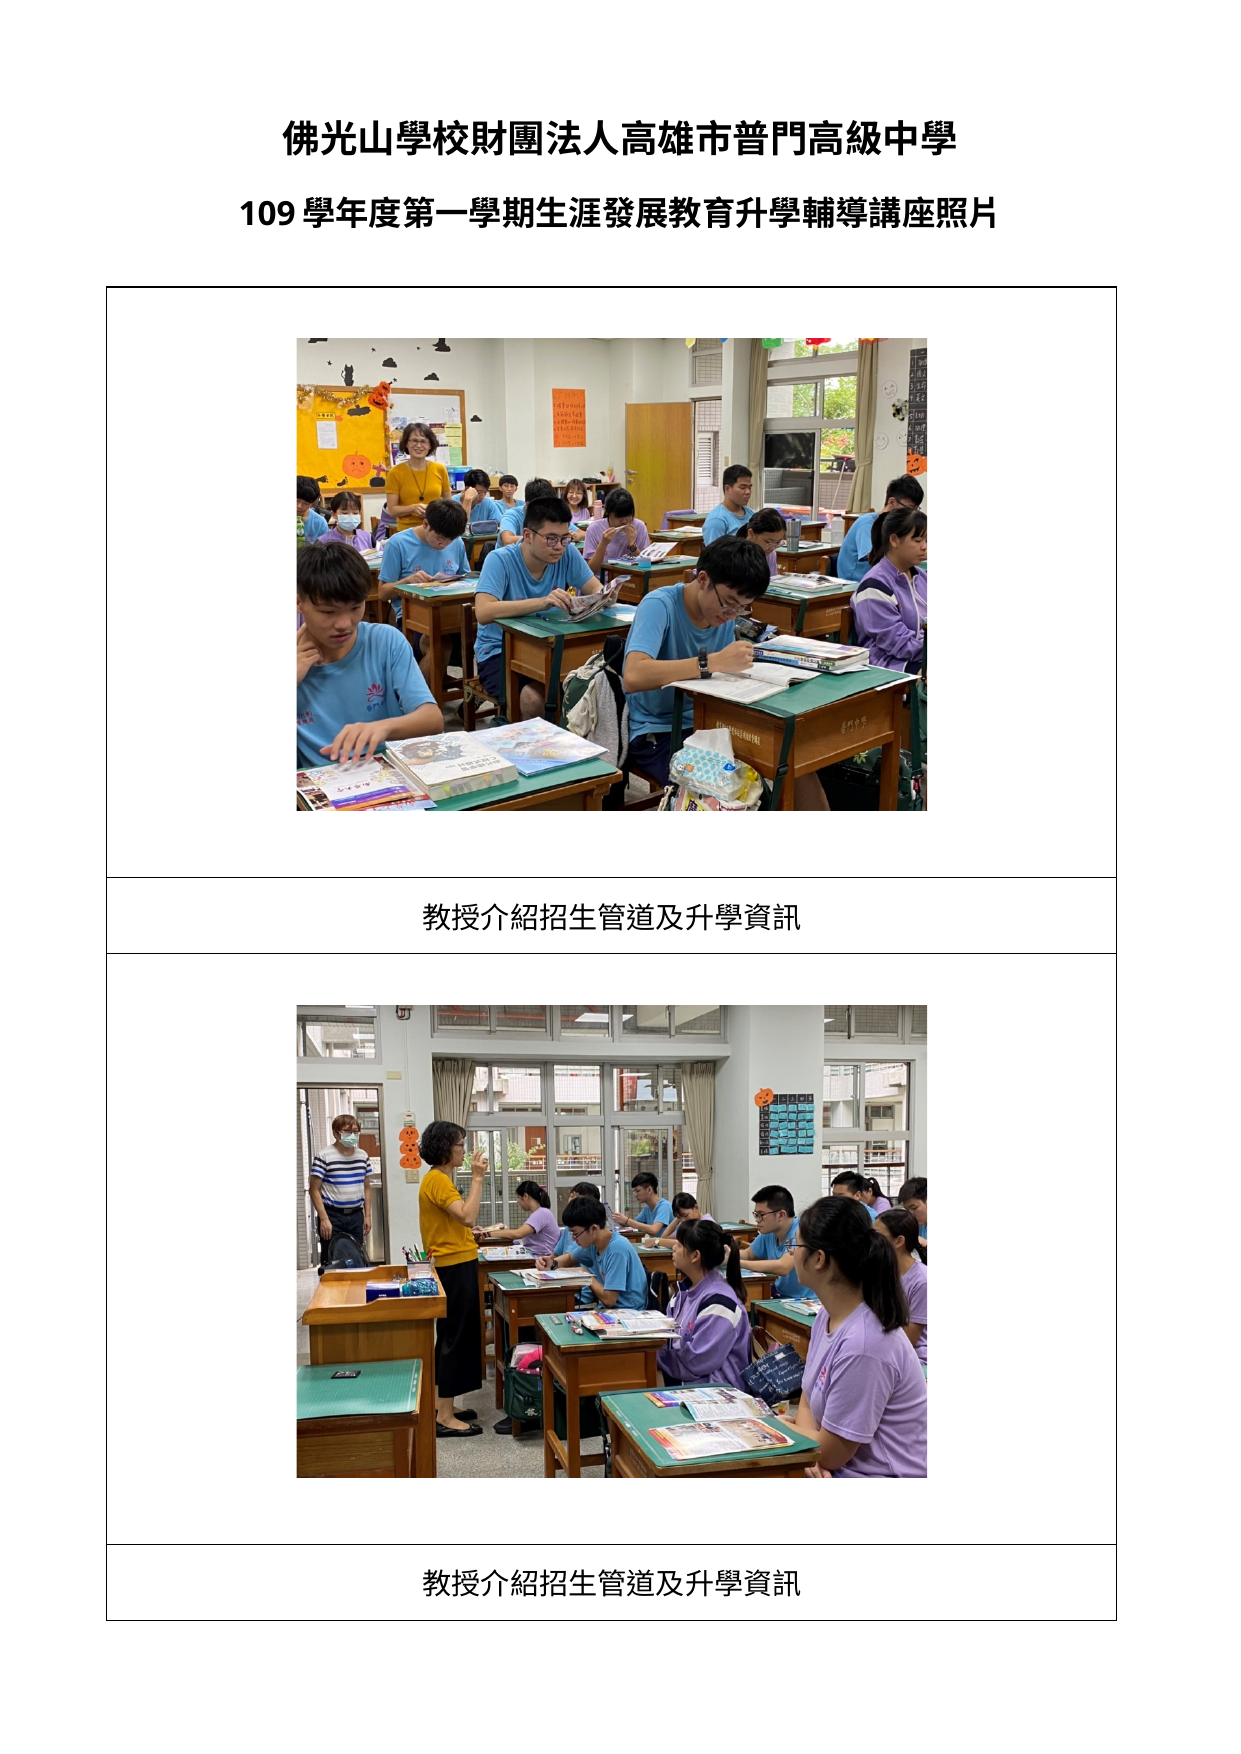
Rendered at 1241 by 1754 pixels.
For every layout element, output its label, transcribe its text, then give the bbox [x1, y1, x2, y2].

table_header [107, 288, 1116, 877]
text 佛光山學校財團法人高雄市普門高級中學 [118, 99, 1122, 174]
table_cell 教授介紹招生管道及升學資訊 [107, 878, 1116, 953]
picture [296, 338, 928, 811]
table_cell 教授介紹招生管道及升學資訊 [107, 1545, 1116, 1619]
picture [296, 1005, 928, 1478]
text 109學年度第一學期生涯發展教育升學輔導講座照片 [118, 174, 1122, 249]
table_cell [107, 954, 1116, 1543]
